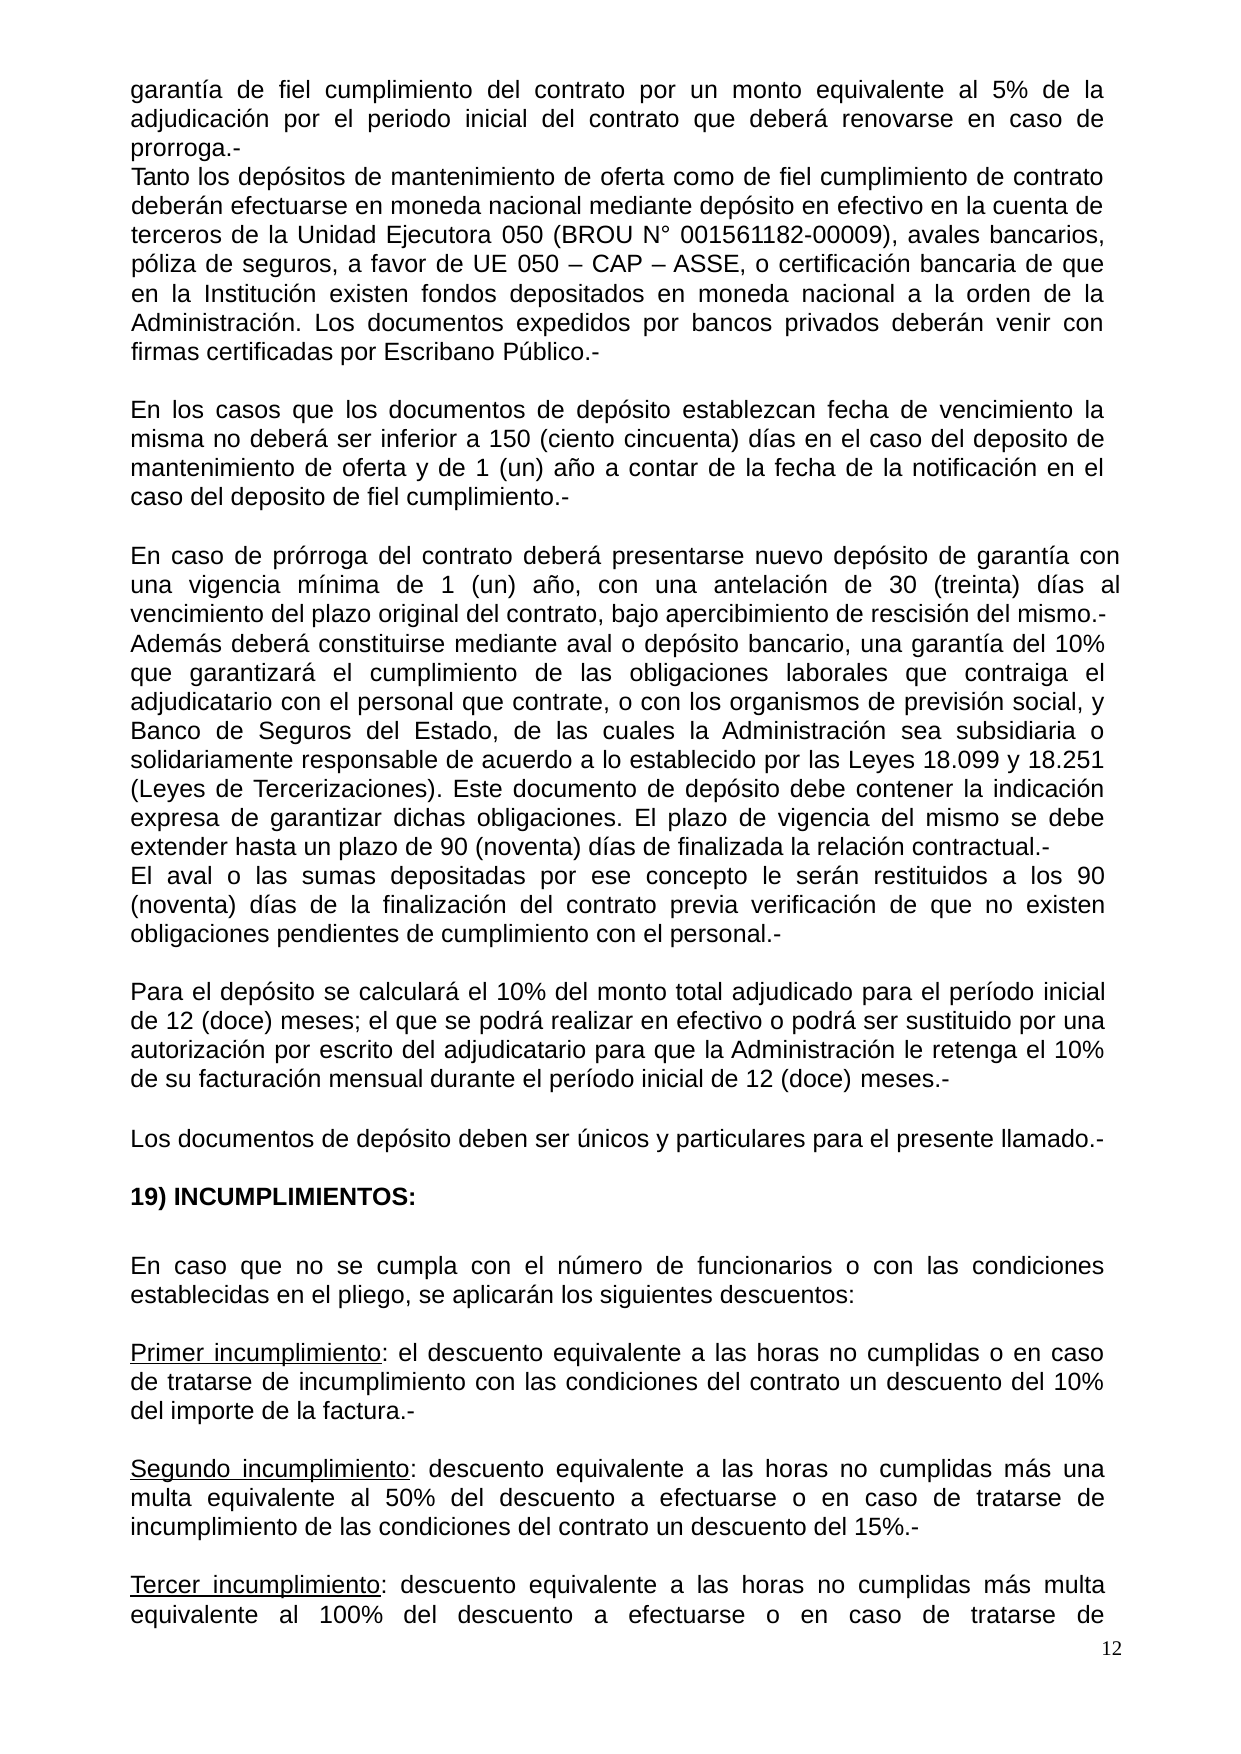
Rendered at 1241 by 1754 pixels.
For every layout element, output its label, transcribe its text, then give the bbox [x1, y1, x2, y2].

text Tercer incumplimiento: descuento equivalente a las horas no cumplidas más multa equivalente al 100% del descuento a efectuarse o en caso de tratarse de [130, 1570, 1107, 1628]
text En los casos que los documentos de depósito establezcan fecha de vencimiento la misma no deberá ser inferior a 150 (ciento cincuenta) días en el caso del deposito de mantenimiento de oferta y de 1 (un) año a contar de la fecha de la notificación en el caso del deposito de fiel cumplimiento.- [130, 395, 1107, 511]
subtitle 19) INCUMPLIMIENTOS: [130, 1182, 1122, 1211]
text garantía de fiel cumplimiento del contrato por un monto equivalente al 5% de la adjudicación por el periodo inicial del contrato que deberá renovarse en caso de prorroga.- [130, 75, 1106, 162]
text El aval o las sumas depositadas por ese concepto le serán restituidos a los 90 (noventa) días de la finalización del contrato previa verificación de que no existen obligaciones pendientes de cumplimiento con el personal.- [130, 861, 1107, 948]
text Primer incumplimiento: el descuento equivalente a las horas no cumplidas o en caso de tratarse de incumplimiento con las condiciones del contrato un descuento del 10% del importe de la factura.- [130, 1338, 1106, 1425]
text Además deberá constituirse mediante aval o depósito bancario, una garantía del 10% que garantizará el cumplimiento de las obligaciones laborales que contraiga el adjudicatario con el personal que contrate, o con los organismos de previsión social, y Banco de Seguros del Estado, de las cuales la Administración sea subsidiaria o solidariamente responsable de acuerdo a lo establecido por las Leyes 18.099 y 18.251 (Leyes de Tercerizaciones). Este documento de depósito debe contener la indicación expresa de garantizar dichas obligaciones. El plazo de vigencia del mismo se debe extender hasta un plazo de 90 (noventa) días de finalizada la relación contractual.- [130, 628, 1106, 861]
text Para el depósito se calculará el 10% del monto total adjudicado para el período inicial de 12 (doce) meses; el que se podrá realizar en efectivo o podrá ser sustituido por una autorización por escrito del adjudicatario para que la Administración le retenga el 10% de su facturación mensual durante el período inicial de 12 (doce) meses.- [130, 977, 1107, 1093]
text En caso de prórroga del contrato deberá presentarse nuevo depósito de garantía con una vigencia mínima de 1 (un) año, con una antelación de 30 (treinta) días al vencimiento del plazo original del contrato, bajo apercibimiento de rescisión del mismo.- [130, 541, 1122, 628]
text Segundo incumplimiento: descuento equivalente a las horas no cumplidas más una multa equivalente al 50% del descuento a efectuarse o en caso de tratarse de incumplimiento de las condiciones del contrato un descuento del 15%.- [130, 1454, 1106, 1541]
text Tanto los depósitos de mantenimiento de oferta como de fiel cumplimiento de contrato deberán efectuarse en moneda nacional mediante depósito en efectivo en la cuenta de terceros de la Unidad Ejecutora 050 (BROU N° 001561182-00009), avales bancarios, póliza de seguros, a favor de UE 050 – CAP – ASSE, o certificación bancaria de que en la Institución existen fondos depositados en moneda nacional a la orden de la Administración. Los documentos expedidos por bancos privados deberán venir con firmas certificadas por Escribano Público.- [131, 162, 1105, 366]
text En caso que no se cumpla con el número de funcionarios o con las condiciones establecidas en el pliego, se aplicarán los siguientes descuentos: [130, 1251, 1107, 1309]
text Los documentos de depósito deben ser únicos y particulares para el presente llamado.- [130, 1124, 1122, 1153]
